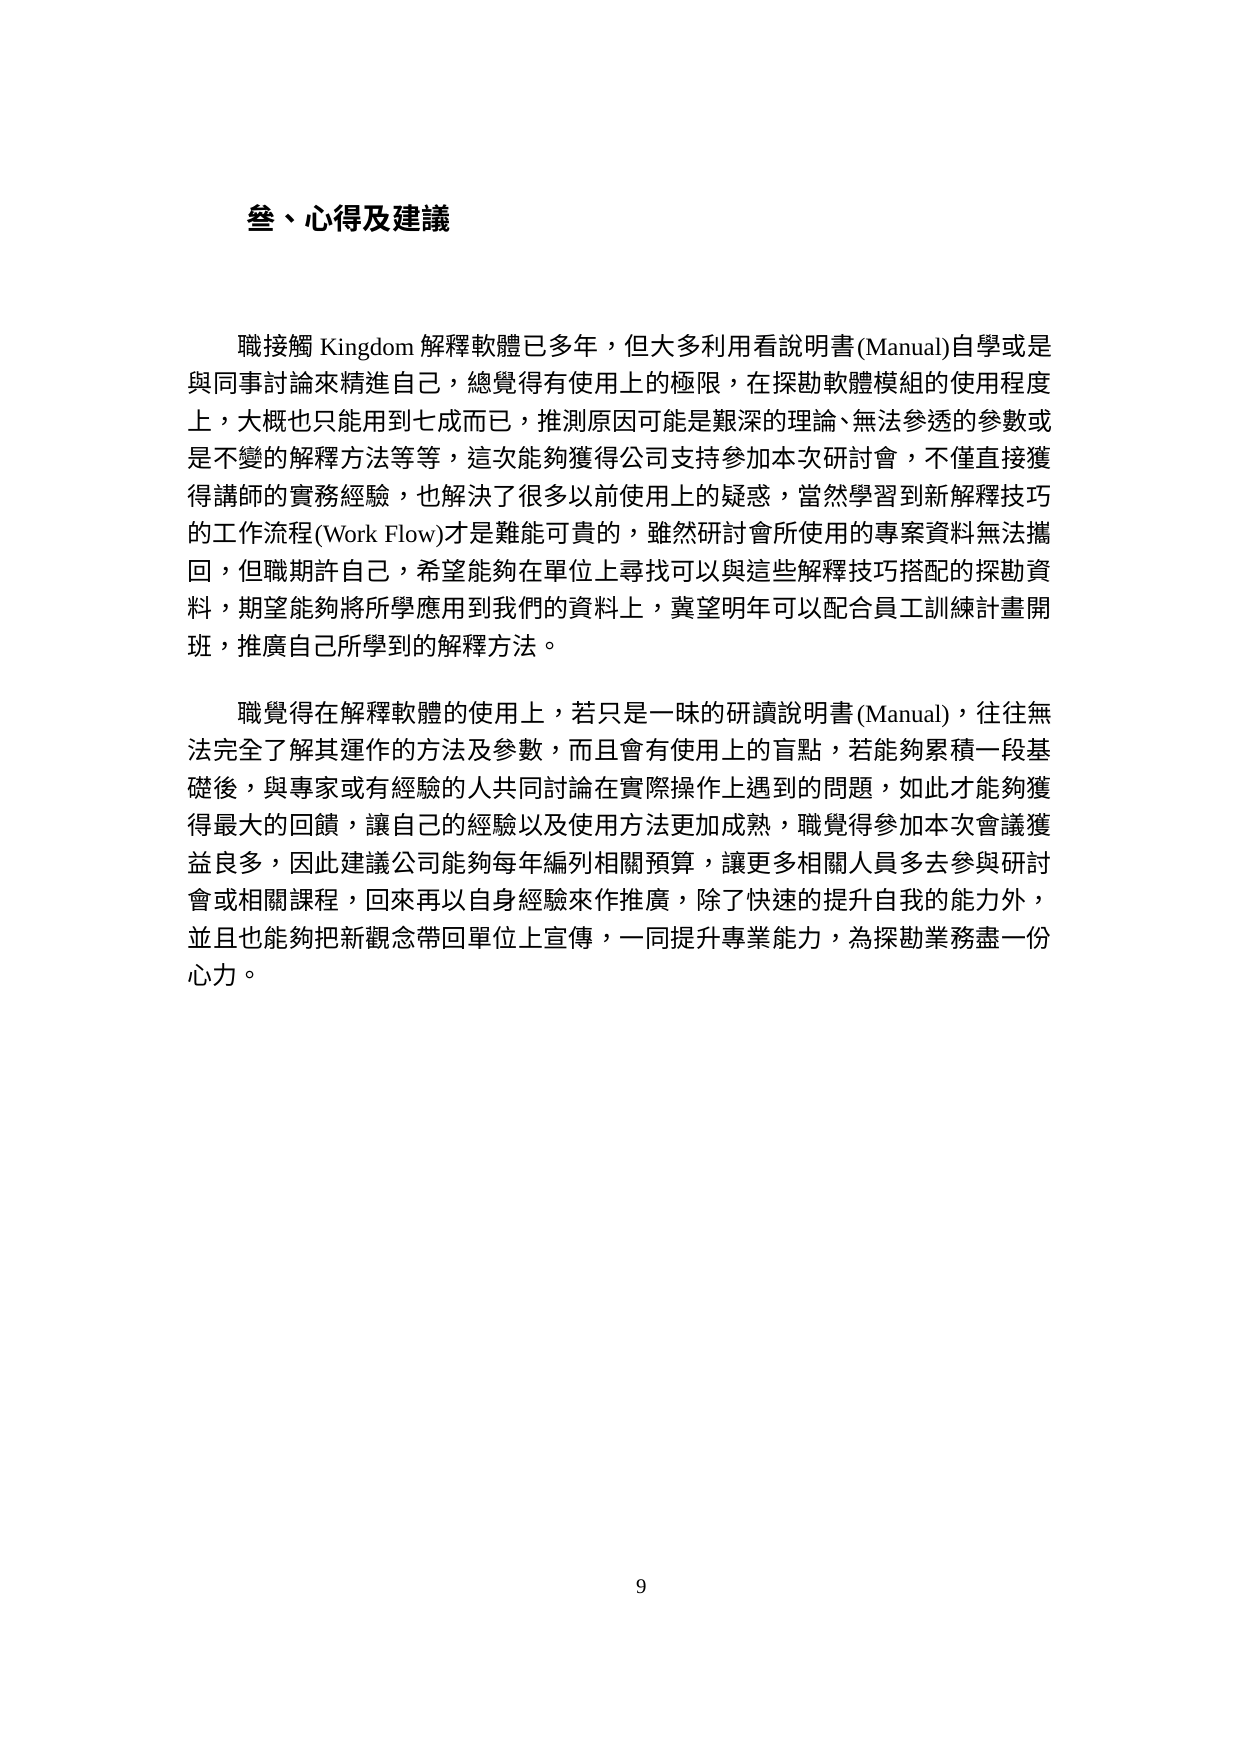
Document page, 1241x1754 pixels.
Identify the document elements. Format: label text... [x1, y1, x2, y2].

text 職覺得在解釋軟體的使用上，若只是一昧的研讀說明書(Manual)，往往無法完全了解其運作的方法及參數，而且會有使用上的盲點，若能夠累積一段基礎後，與專家或有經驗的人共同討論在實際操作上遇到的問題，如此才能夠獲得最大的回饋，讓自己的經驗以及使用方法更加成熟，職覺得參加本次會議獲益良多，因此建議公司能夠每年編列相關預算，讓更多相關人員多去參與研討會或相關課程，回來再以自身經驗來作推廣，除了快速的提升自我的能力外，並且也能夠把新觀念帶回單位上宣傳，一同提升專業能力，為探勘業務盡一份心力。 [187, 692, 1053, 992]
subtitle 叄、心得及建議 [187, 179, 1053, 254]
text 職接觸Kingdom解釋軟體已多年，但大多利用看說明書(Manual)自學或是與同事討論來精進自己，總覺得有使用上的極限，在探勘軟體模組的使用程度上，大概也只能用到七成而已，推測原因可能是艱深的理論、無法參透的參數或是不變的解釋方法等等，這次能夠獲得公司支持參加本次研討會，不僅直接獲得講師的實務經驗，也解決了很多以前使用上的疑惑，當然學習到新解釋技巧的工作流程(Work Flow)才是難能可貴的，雖然研討會所使用的專案資料無法攜回，但職期許自己，希望能夠在單位上尋找可以與這些解釋技巧搭配的探勘資料，期望能夠將所學應用到我們的資料上，冀望明年可以配合員工訓練計畫開班，推廣自己所學到的解釋方法。 [187, 326, 1053, 663]
